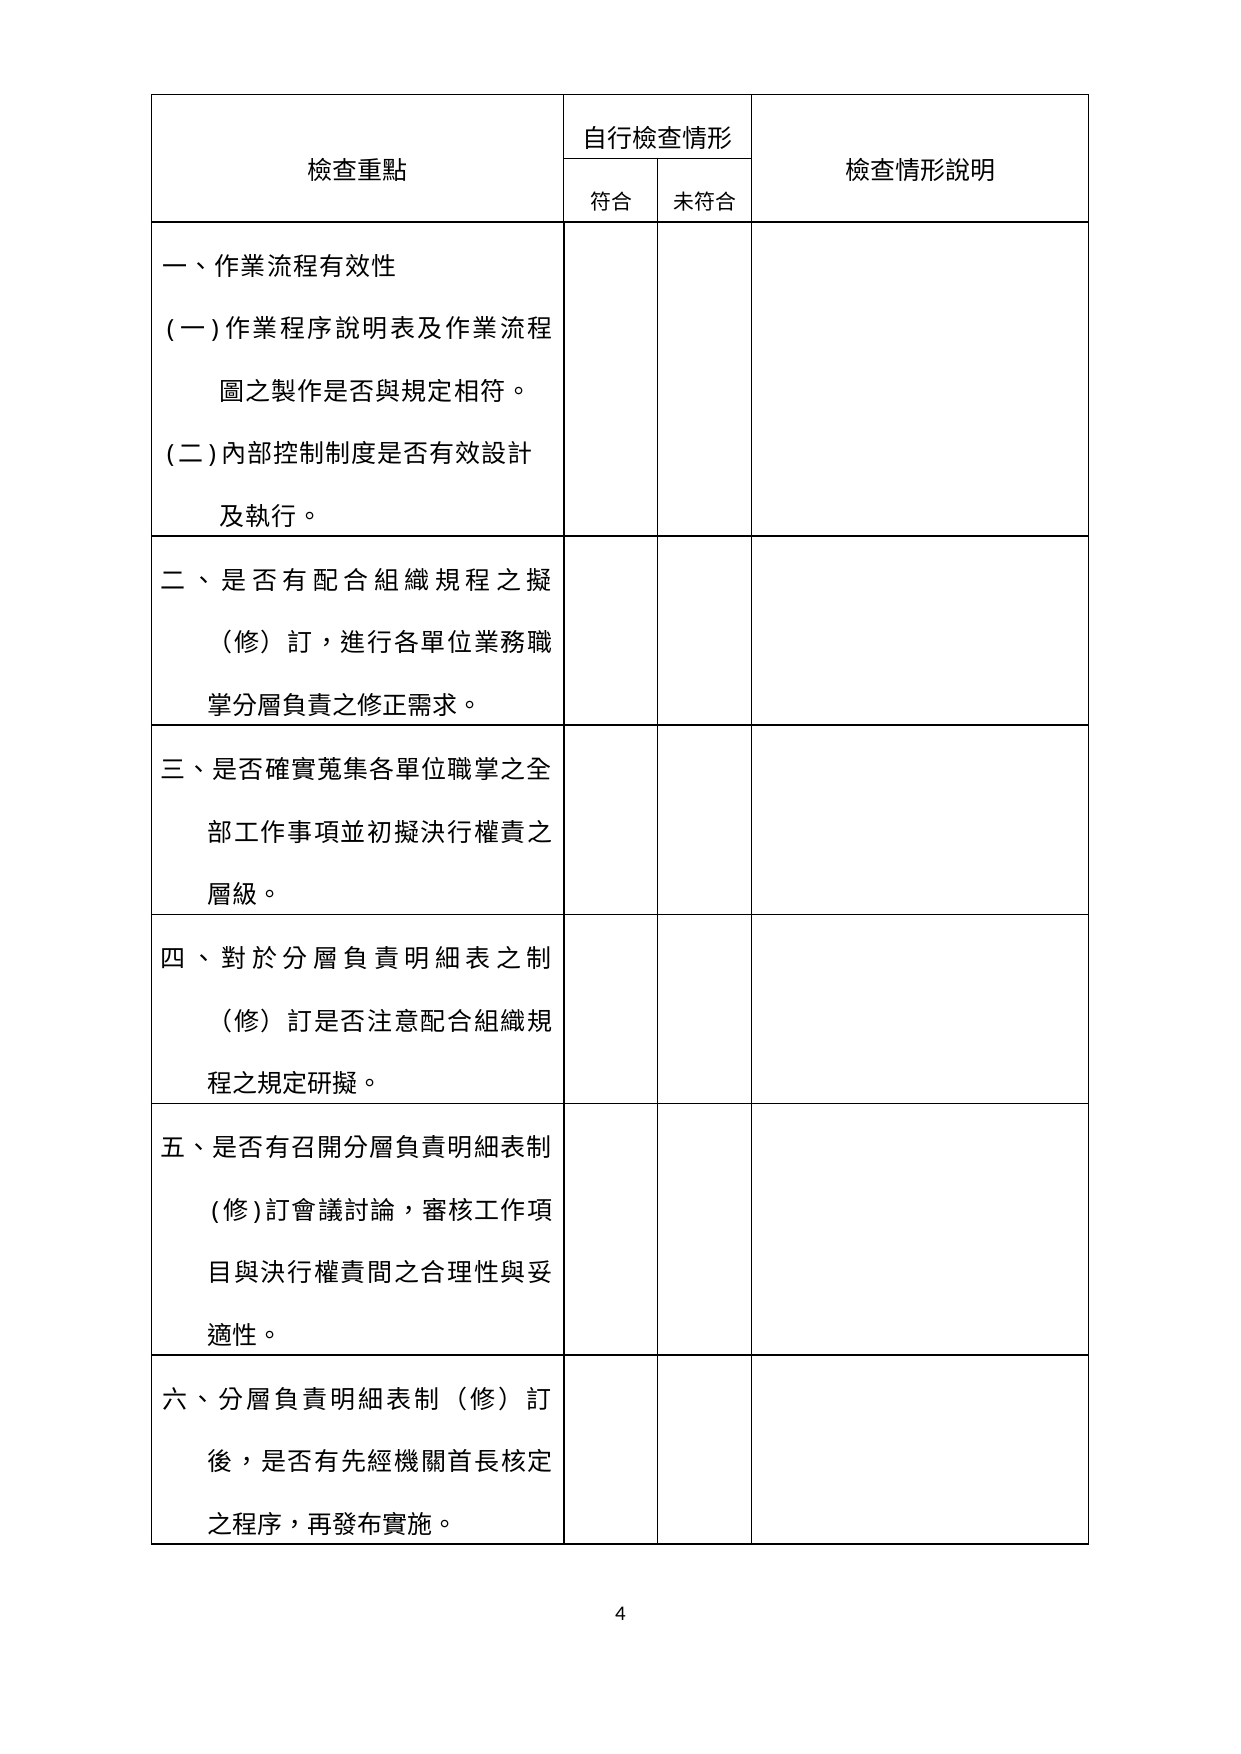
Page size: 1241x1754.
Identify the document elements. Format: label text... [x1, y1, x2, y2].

table_header 檢查重點 [152, 95, 563, 221]
table_cell [565, 726, 657, 913]
table_cell 六、分層負責明細表制（修）訂後，是否有先經機關首長核定之程序，再發布實施。 [152, 1356, 563, 1543]
table_cell [565, 915, 657, 1102]
table_cell [752, 1104, 1088, 1354]
table_cell [565, 537, 657, 724]
table_cell [752, 223, 1088, 535]
table_cell 五、是否有召開分層負責明細表制(修)訂會議討論，審核工作項目與決行權責間之合理性與妥適性。 [152, 1104, 563, 1354]
table_cell [752, 537, 1088, 724]
table_cell [658, 1356, 751, 1543]
table_cell [658, 915, 751, 1102]
table_cell 一、作業流程有效性 (一)作業程序說明表及作業流程圖之製作是否與規定相符。 (二)內部控制制度是否有效設計及執行。 [152, 223, 563, 535]
table_cell [565, 223, 657, 535]
table_cell [658, 1104, 751, 1354]
table_header 自行檢查情形 [564, 95, 751, 158]
table_cell [658, 537, 751, 724]
table_cell 符合 [564, 159, 657, 221]
table_header 檢查情形說明 [752, 95, 1088, 221]
table_cell 二、是否有配合組織規程之擬（修）訂，進行各單位業務職掌分層負責之修正需求。 [152, 537, 563, 724]
table_cell 未符合 [658, 159, 751, 221]
table_cell [565, 1104, 657, 1354]
table_cell [658, 726, 751, 913]
table_cell 三、是否確實蒐集各單位職掌之全部工作事項並初擬決行權責之層級。 [152, 726, 563, 913]
table_cell [752, 915, 1088, 1102]
table_cell 四、對於分層負責明細表之制（修）訂是否注意配合組織規程之規定研擬。 [152, 915, 563, 1102]
table_cell [752, 726, 1088, 913]
table_cell [752, 1356, 1088, 1543]
table_cell [565, 1356, 657, 1543]
table_cell [658, 223, 751, 535]
